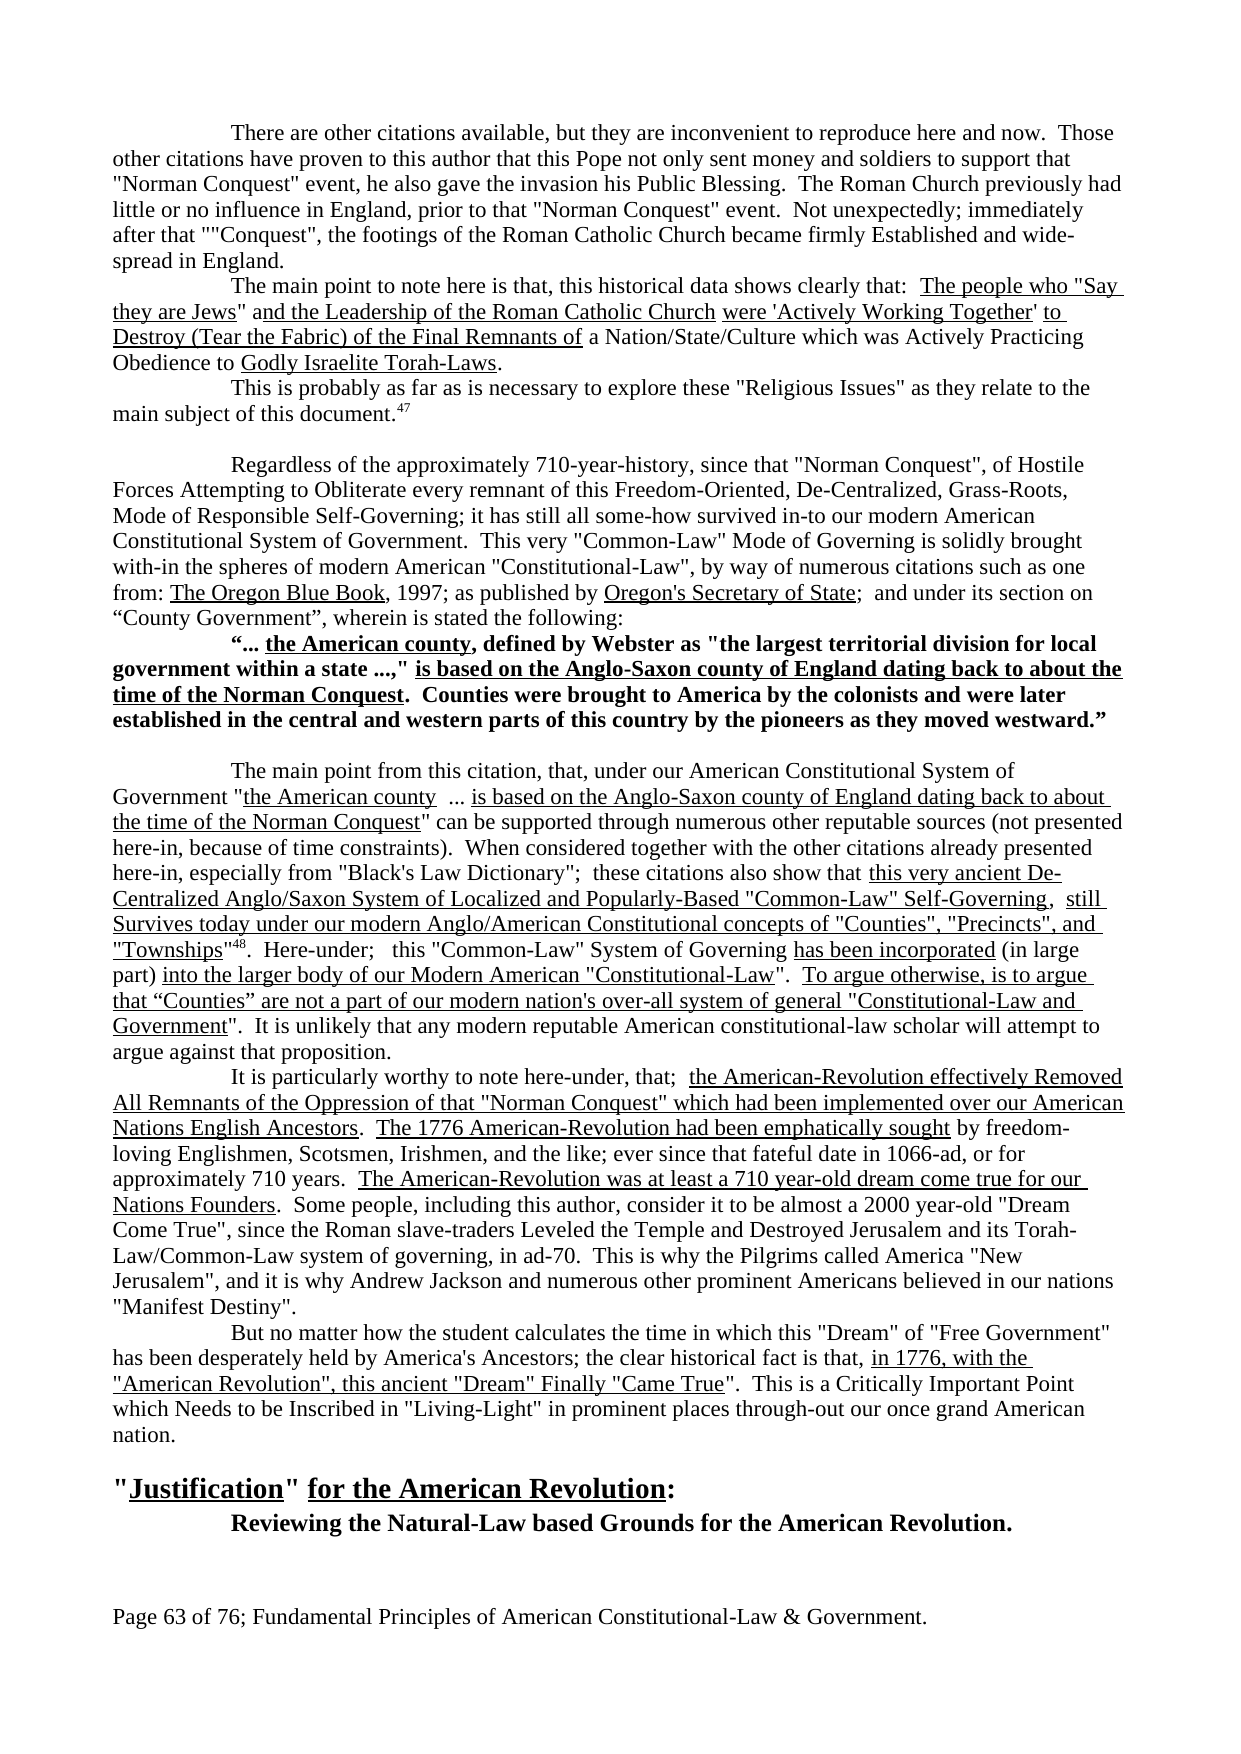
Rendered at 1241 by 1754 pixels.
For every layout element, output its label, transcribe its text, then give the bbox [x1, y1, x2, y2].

text Regardless of the approximately 710-year-history, since that "Norman Conquest", of Hostile Forces Attempting to Obliterate every remnant of this Freedom-Oriented, De-Centralized, Grass-Roots, Mode of Responsible Self-Governing; it has still all some-how survived in-to our modern American Constitutional System of Government. This very "Common-Law" Mode of Governing is solidly brought with-in the spheres of modern American "Constitutional-Law", by way of numerous citations such as one from: The Oregon Blue Book, 1997; as published by Oregon's Secretary of State; and under its section on “County Government”, wherein is stated the following: [112, 452, 1128, 630]
text Reviewing the Natural-Law based Grounds for the American Revolution. [112, 1505, 1128, 1537]
text “... the American county, defined by Webster as "the largest territorial division for local government within a state ...," is based on the Anglo-Saxon county of England dating back to about the time of the Norman Conquest. Counties were brought to America by the colonists and were later established in the central and western parts of this country by the pioneers as they moved westward.” [112, 630, 1128, 732]
text This is probably as far as is necessary to explore these "Religious Issues" as they relate to the main subject of this document. [112, 375, 1128, 426]
text "Justification" for the American Revolution: [112, 1473, 1128, 1505]
text There are other citations available, but they are inconvenient to reproduce here and now. Those other citations have proven to this author that this Pope not only sent money and soldiers to support that "Norman Conquest" event, he also gave the invasion his Public Blessing. The Roman Church previously had little or no influence in England, prior to that "Norman Conquest" event. Not unexpectedly; immediately after that ""Conquest", the footings of the Roman Catholic Church became firmly Established and wide-spread in England. [112, 120, 1128, 273]
text The main point from this citation, that, under our American Constitutional System of Government "the American county ... is based on the Anglo-Saxon county of England dating back to about the time of the Norman Conquest" can be supported through numerous other reputable sources (not presented here-in, because of time constraints). When considered together with the other citations already presented here-in, especially from "Black's Law Dictionary"; these citations also show that this very ancient De-Centralized Anglo/Saxon System of Localized and Popularly-Based "Common-Law" Self-Governing, still Survives today under our modern Anglo/American Constitutional concepts of "Counties", "Precincts", and "Townships". Here-under; this "Common-Law" System of Governing has been incorporated (in large part) into the larger body of our Modern American "Constitutional-Law". To argue otherwise, is to argue that “Counties” are not a part of our modern nation's over-all system of general "Constitutional-Law and Government". It is unlikely that any modern reputable American constitutional-law scholar will attempt to argue against that proposition. [112, 758, 1128, 1064]
text The main point to note here is that, this historical data shows clearly that: The people who "Say they are Jews" and the Leadership of the Roman Catholic Church were 'Actively Working Together' to Destroy (Tear the Fabric) of the Final Remnants of a Nation/State/Culture which was Actively Practicing Obedience to Godly Israelite Torah-Laws. [112, 273, 1128, 375]
text It is particularly worthy to note here-under, that; the American-Revolution effectively Removed All Remnants of the Oppression of that "Norman Conquest" which had been implemented over our American Nations English Ancestors. The 1776 American-Revolution had been emphatically sought by freedom- loving Englishmen, Scotsmen, Irishmen, and the like; ever since that fateful date in 1066-ad, or for approximately 710 years. The American-Revolution was at least a 710 year-old dream come true for our Nations Founders. Some people, including this author, consider it to be almost a 2000 year-old "Dream Come True", since the Roman slave-traders Leveled the Temple and Destroyed Jerusalem and its Torah-Law/Common-Law system of governing, in ad-70. This is why the Pilgrims called America "New Jerusalem", and it is why Andrew Jackson and numerous other prominent Americans believed in our nations "Manifest Destiny". [112, 1064, 1128, 1319]
text But no matter how the student calculates the time in which this "Dream" of "Free Government" has been desperately held by America's Ancestors; the clear historical fact is that, in 1776, with the "American Revolution", this ancient "Dream" Finally "Came True". This is a Critically Important Point which Needs to be Inscribed in "Living-Light" in prominent places through-out our once grand American nation. [112, 1319, 1128, 1447]
